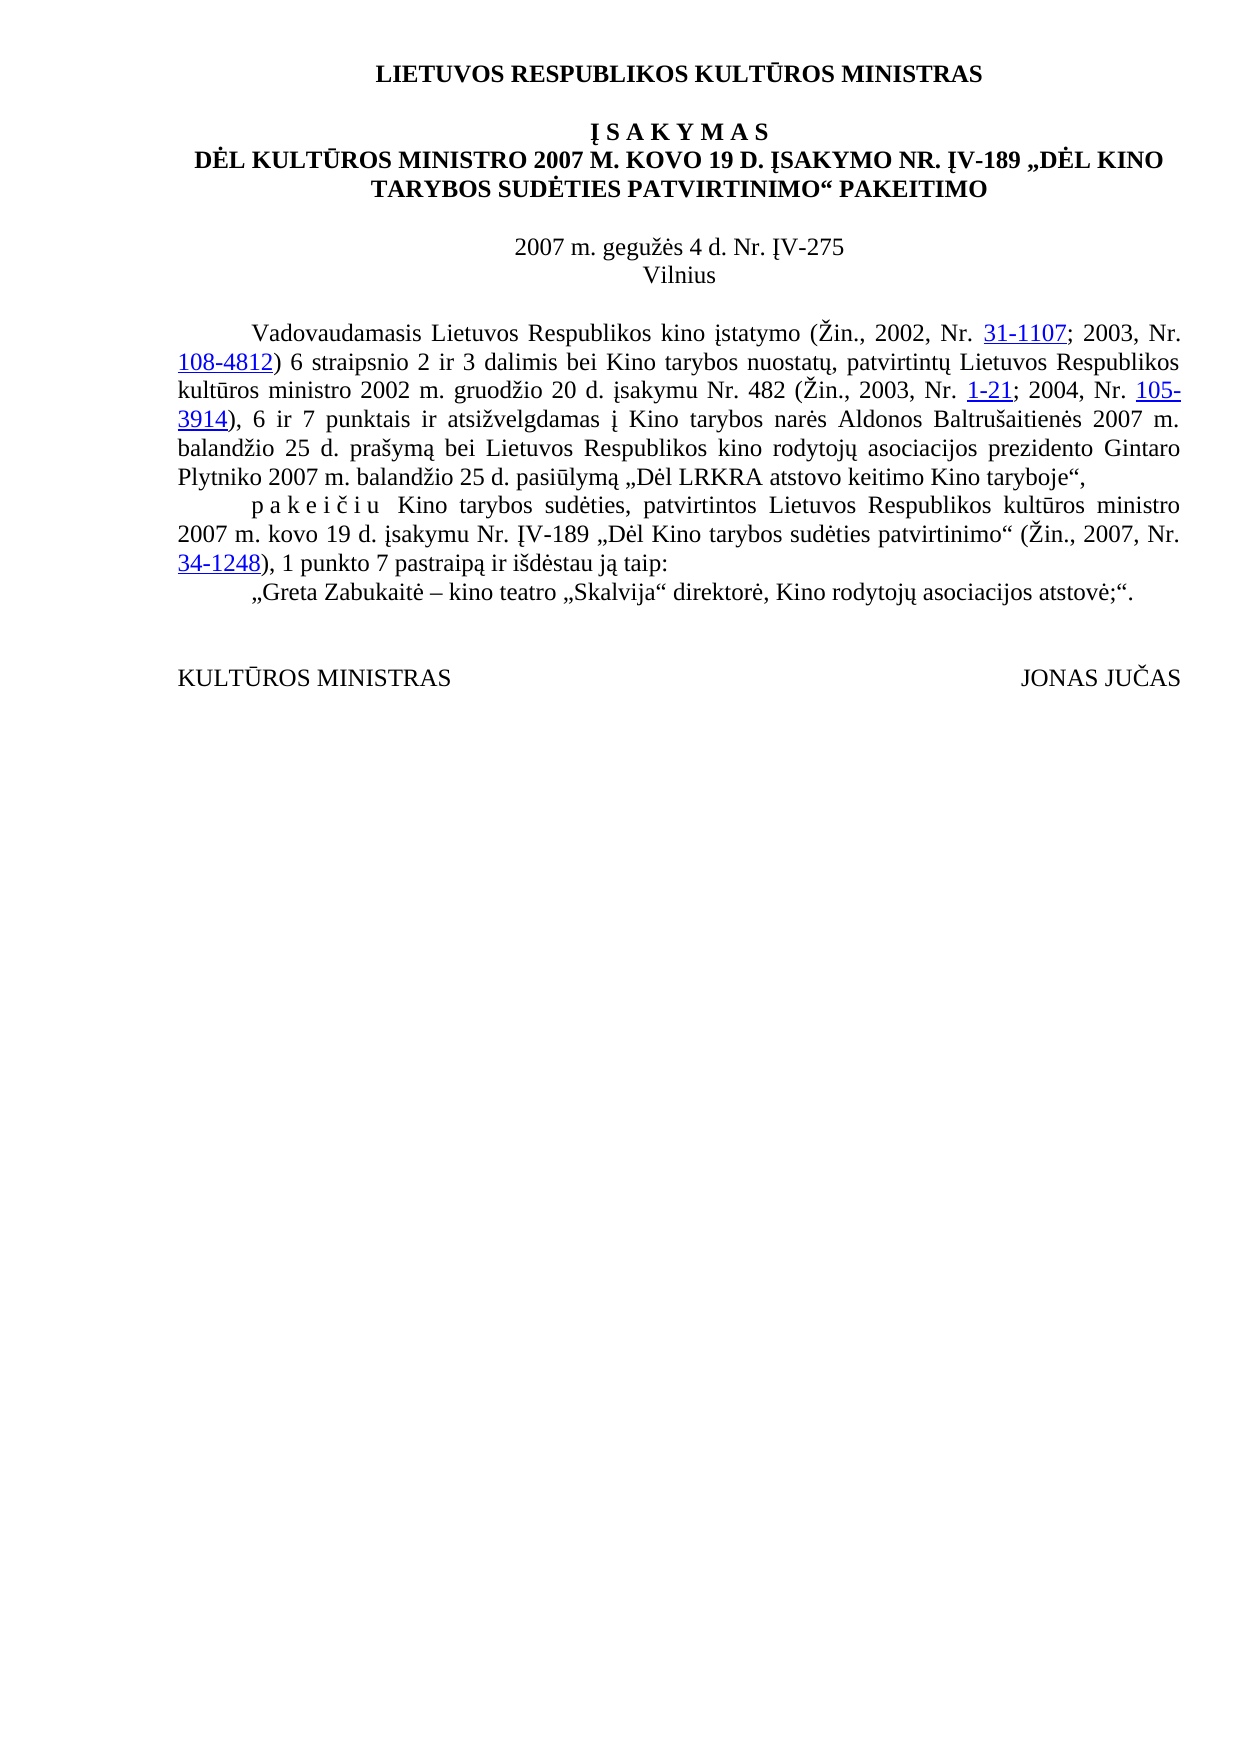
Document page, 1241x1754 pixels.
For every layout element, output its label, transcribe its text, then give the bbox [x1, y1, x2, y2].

text „Greta Zabukaitė – kino teatro „Skalvija“ direktorė, Kino rodytojų asociacijos atstovė;“. [177, 577, 1181, 605]
text Vadovaudamasis Lietuvos Respublikos kino įstatymo (Žin., 2002, Nr. 31-1107; 2003, Nr. 108-4812) 6 straipsnio 2 ir 3 dalimis bei Kino tarybos nuostatų, patvirtintų Lietuvos Respublikos kultūros ministro 2002 m. gruodžio 20 d. įsakymu Nr. 482 (Žin., 2003, Nr. 1-21; 2004, Nr. 105-3914), 6 ir 7 punktais ir atsižvelgdamas į Kino tarybos narės Aldonos Baltrušaitienės 2007 m. balandžio 25 d. prašymą bei Lietuvos Respublikos kino rodytojų asociacijos prezidento Gintaro Plytniko 2007 m. balandžio 25 d. pasiūlymą „Dėl LRKRA atstovo keitimo Kino taryboje“, [177, 318, 1181, 490]
text Į S A K Y M A S [177, 117, 1181, 145]
text 2007 m. gegužės 4 d. Nr. ĮV-275 [177, 232, 1181, 260]
text KULTŪROS MINISTRAS JONAS JUČAS [177, 663, 1181, 692]
text DĖL KULTŪROS MINISTRO 2007 M. KOVO 19 D. ĮSAKYMO NR. ĮV-189 „DĖL KINO TARYBOS SUDĖTIES PATVIRTINIMO“ PAKEITIMO [177, 145, 1181, 203]
text LIETUVOS RESPUBLIKOS KULTŪROS MINISTRAS [177, 59, 1181, 88]
text pakeičiu Kino tarybos sudėties, patvirtintos Lietuvos Respublikos kultūros ministro 2007 m. kovo 19 d. įsakymu Nr. ĮV-189 „Dėl Kino tarybos sudėties patvirtinimo“ (Žin., 2007, Nr. 34-1248), 1 punkto 7 pastraipą ir išdėstau ją taip: [177, 490, 1181, 577]
text Vilnius [177, 260, 1181, 289]
